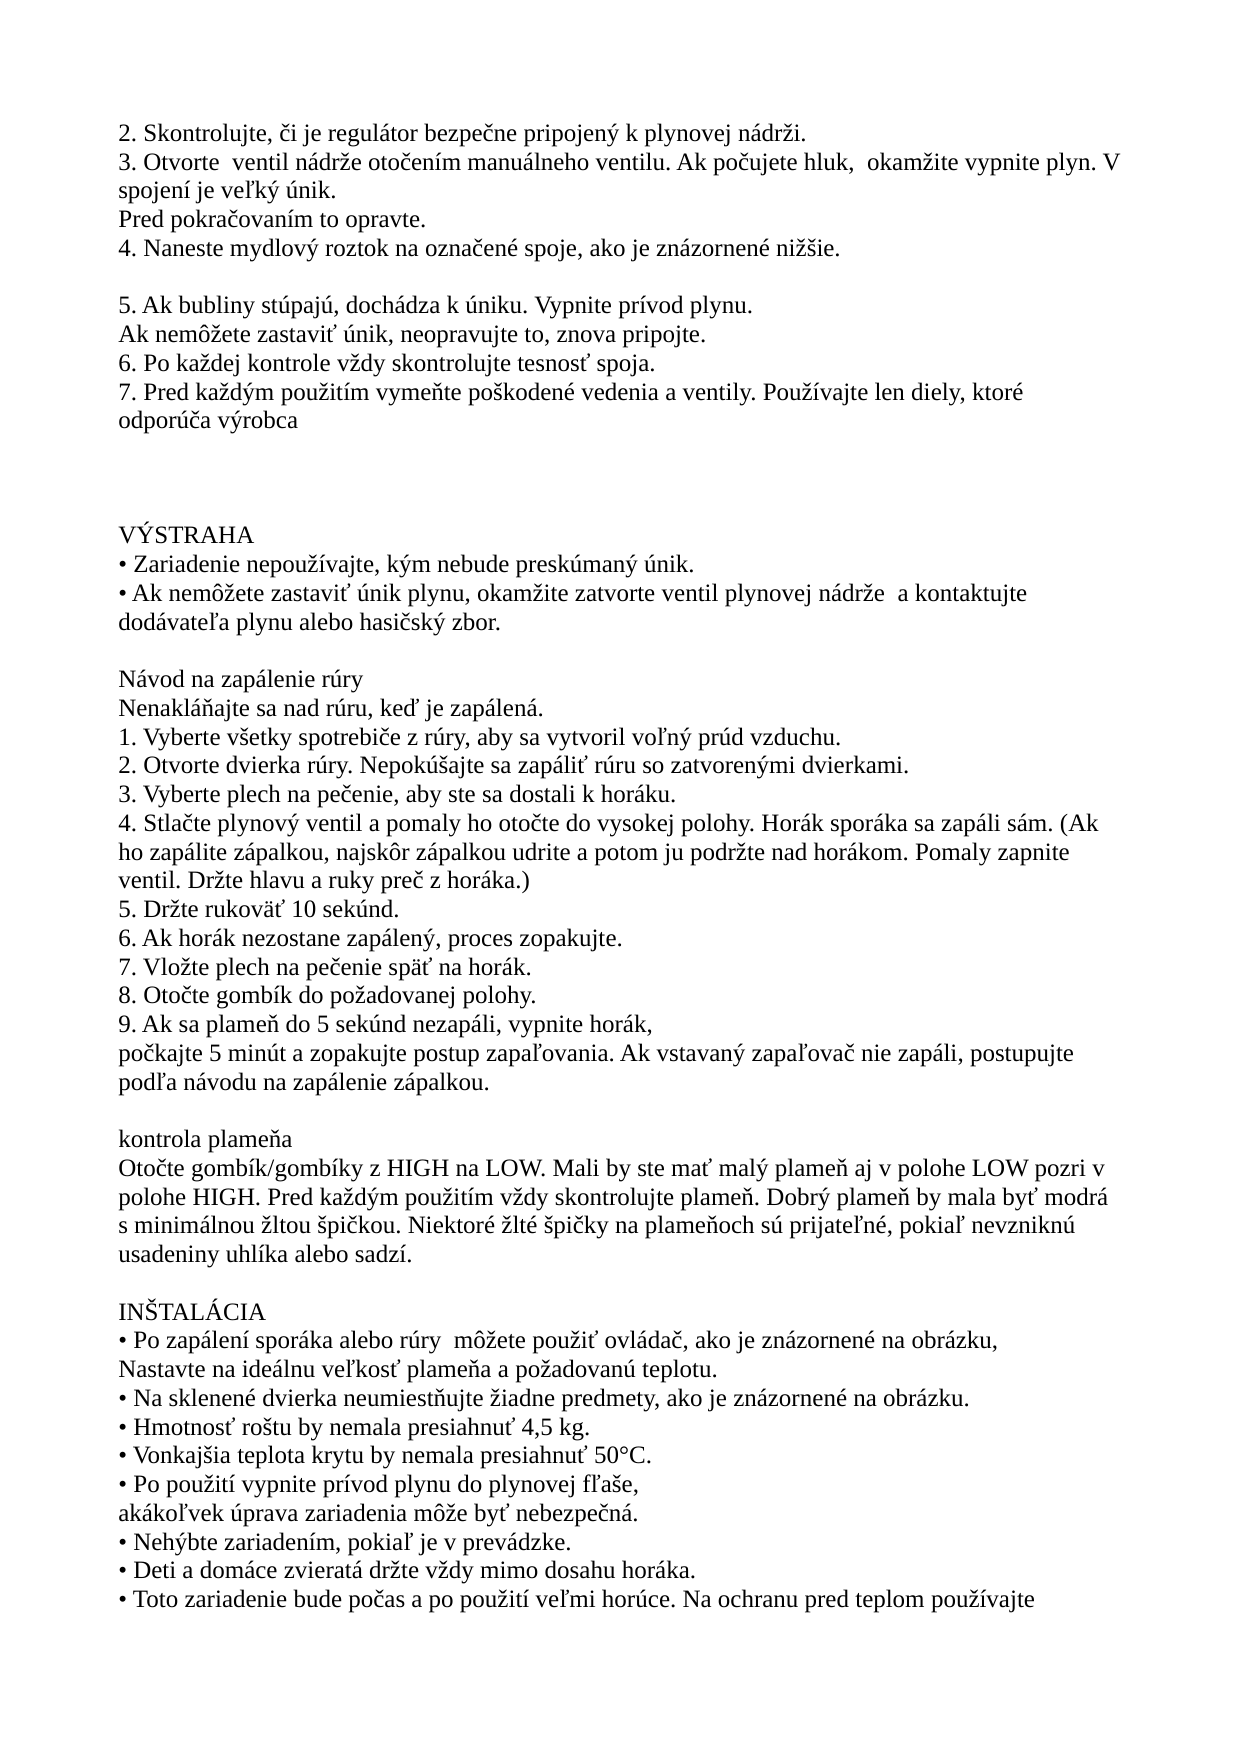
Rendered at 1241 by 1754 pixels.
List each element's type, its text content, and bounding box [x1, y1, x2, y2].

text INŠTALÁCIA • Po zapálení sporáka alebo rúry môžete použiť ovládač, ako je znázornené na obrázku, Nastavte na ideálnu veľkosť plameňa a požadovanú teplotu. • Na sklenené dvierka neumiestňujte žiadne predmety, ako je znázornené na obrázku. • Hmotnosť roštu by nemala presiahnuť 4,5 kg. • Vonkajšia teplota krytu by nemala presiahnuť 50°C. • Po použití vypnite prívod plynu do plynovej fľaše, akákoľvek úprava zariadenia môže byť nebezpečná. • Nehýbte zariadením, pokiaľ je v prevádzke. • Deti a domáce zvieratá držte vždy mimo dosahu horáka. • Toto zariadenie bude počas a po použití veľmi horúce. Na ochranu pred teplom používajte [118, 1297, 1122, 1613]
text kontrola plameňa Otočte gombík/gombíky z HIGH na LOW. Mali by ste mať malý plameň aj v polohe LOW pozri v polohe HIGH. Pred každým použitím vždy skontrolujte plameň. Dobrý plameň by mala byť modrá s minimálnou žltou špičkou. Niektoré žlté špičky na plameňoch sú prijateľné, pokiaľ nevzniknú usadeniny uhlíka alebo sadzí. [118, 1096, 1122, 1268]
text 5. Ak bubliny stúpajú, dochádza k úniku. Vypnite prívod plynu. Ak nemôžete zastaviť únik, neopravujte to, znova pripojte. 6. Po každej kontrole vždy skontrolujte tesnosť spoja. 7. Pred každým použitím vymeňte poškodené vedenia a ventily. Používajte len diely, ktoré odporúča výrobca [118, 291, 1122, 434]
text 2. Skontrolujte, či je regulátor bezpečne pripojený k plynovej nádrži. 3. Otvorte ventil nádrže otočením manuálneho ventilu. Ak počujete hluk, okamžite vypnite plyn. V spojení je veľký únik. Pred pokračovaním to opravte. 4. Naneste mydlový roztok na označené spoje, ako je znázornené nižšie. [118, 118, 1122, 262]
text VÝSTRAHA • Zariadenie nepoužívajte, kým nebude preskúmaný únik. • Ak nemôžete zastaviť únik plynu, okamžite zatvorte ventil plynovej nádrže a kontaktujte dodávateľa plynu alebo hasičský zbor. Návod na zapálenie rúry Nenakláňajte sa nad rúru, keď je zapálená. 1. Vyberte všetky spotrebiče z rúry, aby sa vytvoril voľný prúd vzduchu. 2. Otvorte dvierka rúry. Nepokúšajte sa zapáliť rúru so zatvorenými dvierkami. 3. Vyberte plech na pečenie, aby ste sa dostali k horáku. 4. Stlačte plynový ventil a pomaly ho otočte do vysokej polohy. Horák sporáka sa zapáli sám. (Ak ho zapálite zápalkou, najskôr zápalkou udrite a potom ju podržte nad horákom. Pomaly zapnite ventil. Držte hlavu a ruky preč z horáka.) 5. Držte rukoväť 10 sekúnd. 6. Ak horák nezostane zapálený, proces zopakujte. 7. Vložte plech na pečenie späť na horák. 8. Otočte gombík do požadovanej polohy. 9. Ak sa plameň do 5 sekúnd nezapáli, vypnite horák, počkajte 5 minút a zopakujte postup zapaľovania. Ak vstavaný zapaľovač nie zapáli, postupujte podľa návodu na zapálenie zápalkou. [118, 492, 1122, 1096]
